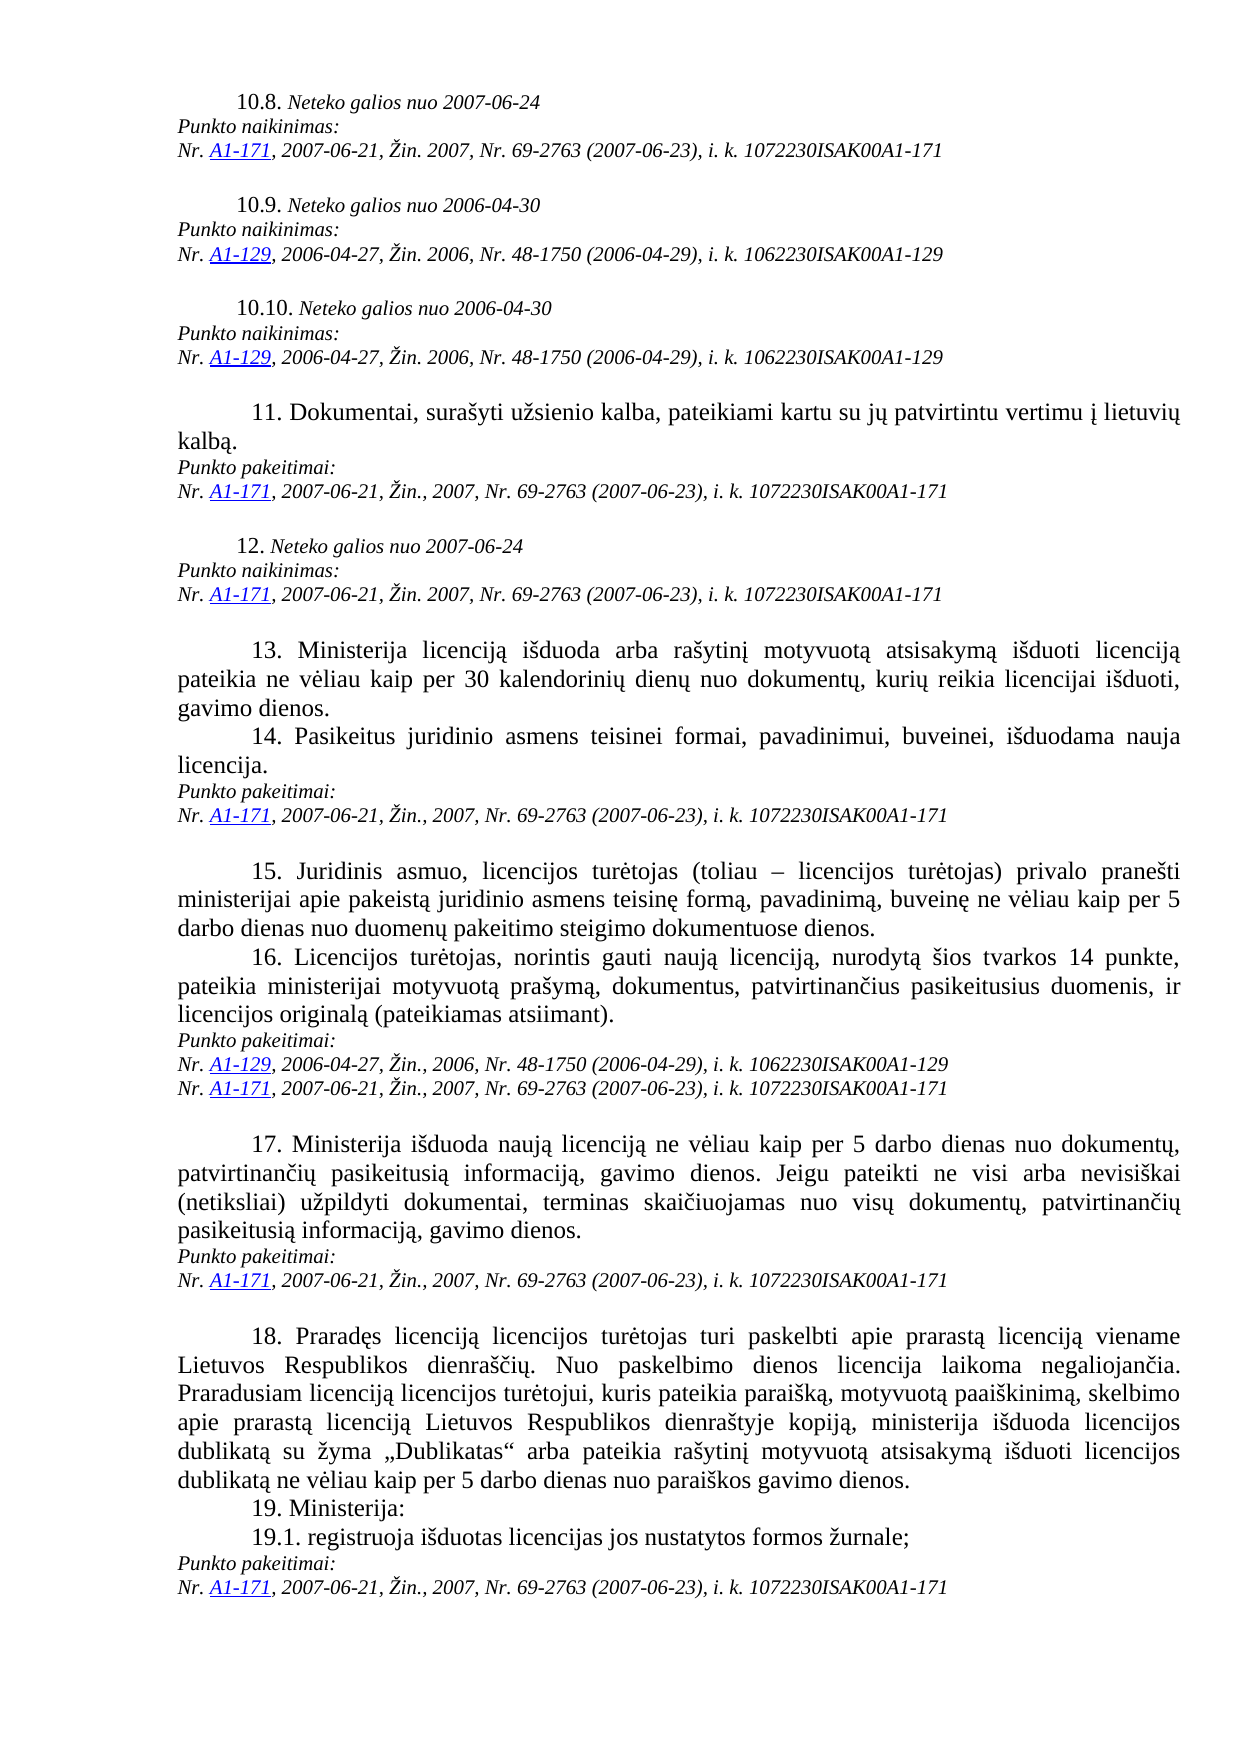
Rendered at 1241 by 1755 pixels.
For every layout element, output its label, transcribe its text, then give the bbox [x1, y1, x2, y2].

text 12. Neteko galios nuo 2007-06-24 [177, 532, 1181, 558]
text 15. Juridinis asmuo, licencijos turėtojas (toliau – licencijos turėtojas) privalo pranešti ministerijai apie pakeistą juridinio asmens teisinę formą, pavadinimą, buveinę ne vėliau kaip per 5 darbo dienas nuo duomenų pakeitimo steigimo dokumentuose dienos. [177, 856, 1181, 942]
text Nr. A1-171, 2007-06-21, Žin. 2007, Nr. 69-2763 (2007-06-23), i. k. 1072230ISAK00A1-171 [177, 582, 1181, 606]
text Nr. A1-129, 2006-04-27, Žin. 2006, Nr. 48-1750 (2006-04-29), i. k. 1062230ISAK00A1-129 [177, 345, 1181, 369]
text Nr. A1-171, 2007-06-21, Žin., 2007, Nr. 69-2763 (2007-06-23), i. k. 1072230ISAK00A1-171 [177, 803, 1181, 827]
text 13. Ministerija licenciją išduoda arba rašytinį motyvuotą atsisakymą išduoti licenciją pateikia ne vėliau kaip per 30 kalendorinių dienų nuo dokumentų, kurių reikia licencijai išduoti, gavimo dienos. [177, 635, 1181, 721]
text Nr. A1-129, 2006-04-27, Žin., 2006, Nr. 48-1750 (2006-04-29), i. k. 1062230ISAK00A1-129 [177, 1052, 1181, 1076]
text Punkto pakeitimai: [177, 1028, 1181, 1052]
text 10.10. Neteko galios nuo 2006-04-30 [177, 294, 1181, 321]
text 19. Ministerija: [177, 1493, 1181, 1522]
text Nr. A1-129, 2006-04-27, Žin. 2006, Nr. 48-1750 (2006-04-29), i. k. 1062230ISAK00A1-129 [177, 241, 1181, 266]
text Punkto naikinimas: [177, 558, 1181, 582]
text Punkto pakeitimai: [177, 779, 1181, 803]
text 11. Dokumentai, surašyti užsienio kalba, pateikiami kartu su jų patvirtintu vertimu į lietuvių kalbą. [177, 397, 1181, 455]
text Punkto naikinimas: [177, 217, 1181, 241]
text Punkto pakeitimai: [177, 1244, 1181, 1268]
text Nr. A1-171, 2007-06-21, Žin., 2007, Nr. 69-2763 (2007-06-23), i. k. 1072230ISAK00A1-171 [177, 1575, 1181, 1599]
text 10.8. Neteko galios nuo 2007-06-24 [177, 88, 1181, 114]
text Nr. A1-171, 2007-06-21, Žin., 2007, Nr. 69-2763 (2007-06-23), i. k. 1072230ISAK00A1-171 [177, 479, 1181, 503]
text Nr. A1-171, 2007-06-21, Žin., 2007, Nr. 69-2763 (2007-06-23), i. k. 1072230ISAK00A1-171 [177, 1076, 1181, 1100]
text Nr. A1-171, 2007-06-21, Žin., 2007, Nr. 69-2763 (2007-06-23), i. k. 1072230ISAK00A1-171 [177, 1268, 1181, 1292]
text 14. Pasikeitus juridinio asmens teisinei formai, pavadinimui, buveinei, išduodama nauja licencija. [177, 721, 1181, 779]
text 10.9. Neteko galios nuo 2006-04-30 [177, 191, 1181, 217]
text 16. Licencijos turėtojas, norintis gauti naują licenciją, nurodytą šios tvarkos 14 punkte, pateikia ministerijai motyvuotą prašymą, dokumentus, patvirtinančius pasikeitusius duomenis, ir licencijos originalą (pateikiamas atsiimant). [177, 942, 1181, 1028]
text Punkto naikinimas: [177, 114, 1181, 138]
text Nr. A1-171, 2007-06-21, Žin. 2007, Nr. 69-2763 (2007-06-23), i. k. 1072230ISAK00A1-171 [177, 138, 1181, 162]
text Punkto pakeitimai: [177, 455, 1181, 479]
text 19.1. registruoja išduotas licencijas jos nustatytos formos žurnale; [177, 1522, 1181, 1551]
text Punkto pakeitimai: [177, 1551, 1181, 1575]
text Punkto naikinimas: [177, 321, 1181, 345]
text 18. Praradęs licenciją licencijos turėtojas turi paskelbti apie prarastą licenciją viename Lietuvos Respublikos dienraščių. Nuo paskelbimo dienos licencija laikoma negaliojančia. Praradusiam licenciją licencijos turėtojui, kuris pateikia paraišką, motyvuotą paaiškinimą, skelbimo apie prarastą licenciją Lietuvos Respublikos dienraštyje kopiją, ministerija išduoda licencijos dublikatą su žyma „Dublikatas“ arba pateikia rašytinį motyvuotą atsisakymą išduoti licencijos dublikatą ne vėliau kaip per 5 darbo dienas nuo paraiškos gavimo dienos. [177, 1321, 1181, 1493]
text 17. Ministerija išduoda naują licenciją ne vėliau kaip per 5 darbo dienas nuo dokumentų, patvirtinančių pasikeitusią informaciją, gavimo dienos. Jeigu pateikti ne visi arba nevisiškai (netiksliai) užpildyti dokumentai, terminas skaičiuojamas nuo visų dokumentų, patvirtinančių pasikeitusią informaciją, gavimo dienos. [177, 1129, 1181, 1244]
